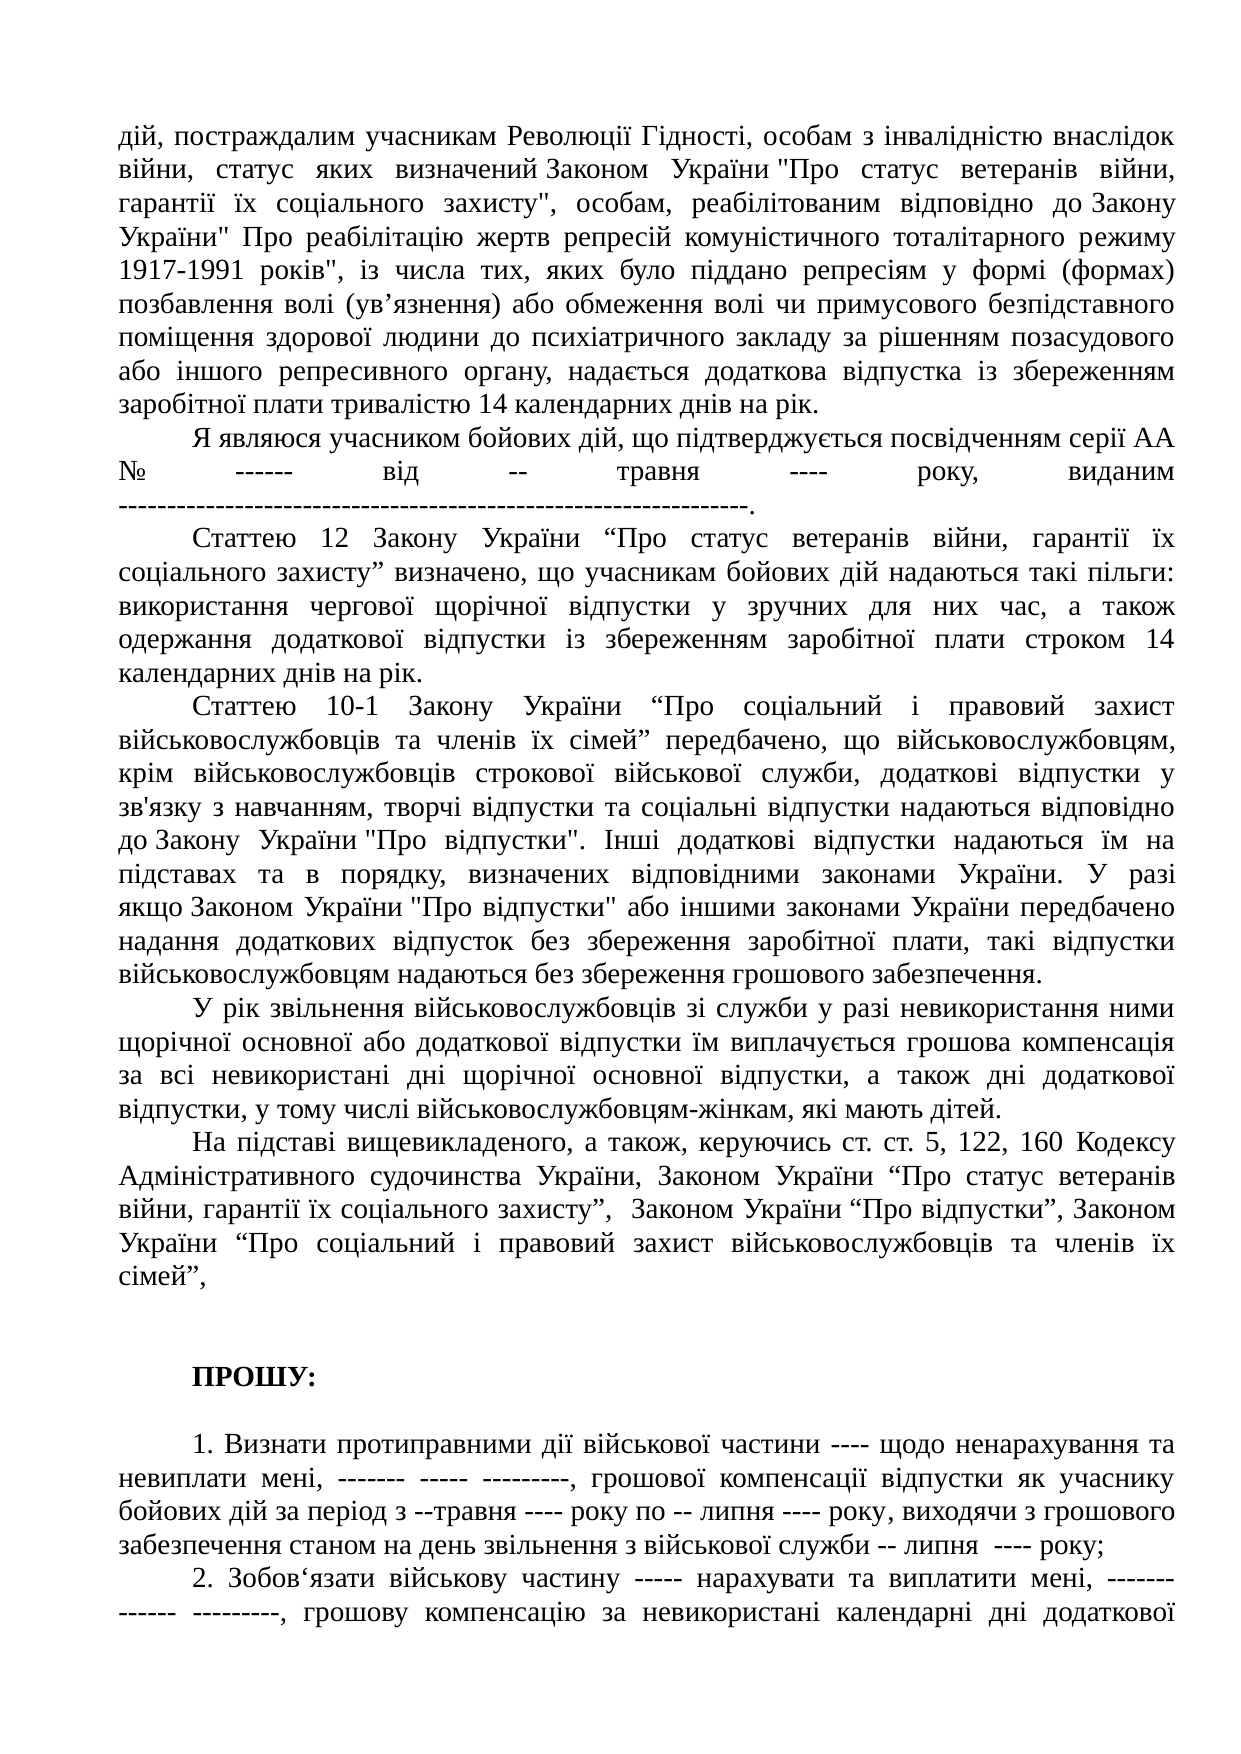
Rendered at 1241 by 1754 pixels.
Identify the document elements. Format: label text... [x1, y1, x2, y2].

text У рік звільнення військовослужбовців зі служби у разі невикористання ними щорічної основної або додаткової відпустки їм виплачується грошова компенсація за всі невикористані дні щорічної основної відпустки, а також дні додаткової відпустки, у тому числі військовослужбовцям-жінкам, які мають дітей. [118, 990, 1176, 1124]
text дій, постраждалим учасникам Революції Гідності, особам з інвалідністю внаслідок війни, статус яких визначений Законом України "Про статус ветеранів війни, гарантії їх соціального захисту", особам, реабілітованим відповідно до Закону України" Про реабілітацію жертв репресій комуністичного тоталітарного режиму 1917-1991 років", із числа тих, яких було піддано репресіям у формі (формах) позбавлення волі (ув’язнення) або обмеження волі чи примусового безпідставного поміщення здорової людини до психіатричного закладу за рішенням позасудового або іншого репресивного органу, надається додаткова відпустка із збереженням заробітної плати тривалістю 14 календарних днів на рік. [118, 118, 1176, 420]
text 1. Визнати протиправними дії військової частини ---- щодо ненарахування та невиплати мені, ------- ----- ---------, грошової компенсації відпустки як учаснику бойових дій за період з --травня ---- року по -- липня ---- року, виходячи з грошового забезпечення станом на день звільнення з військової служби -- липня ---- року; [118, 1426, 1176, 1560]
text ПРОШУ: [118, 1359, 1176, 1393]
text 2. Зобов‘язати військову частину ----- нарахувати та виплатити мені, ------- ------ ---------, грошову компенсацію за невикористані календарні дні додаткової [118, 1560, 1176, 1627]
text Статтею 10-1 Закону України “Про соціальний і правовий захист військовослужбовців та членів їх сімей” передбачено, що військовослужбовцям, крім військовослужбовців строкової військової служби, додаткові відпустки у зв'язку з навчанням, творчі відпустки та соціальні відпустки надаються відповідно до Закону України "Про відпустки". Інші додаткові відпустки надаються їм на підставах та в порядку, визначених відповідними законами України. У разі якщо Законом України "Про відпустки" або іншими законами України передбачено надання додаткових відпусток без збереження заробітної плати, такі відпустки військовослужбовцям надаються без збереження грошового забезпечення. [118, 688, 1176, 990]
text Я являюся учасником бойових дій, що підтверджується посвідченням серії АА № ------ від -- травня ---- року, виданим -----------------------------------------------------------------. [118, 420, 1176, 521]
text На підставі вищевикладеного, а також, керуючись ст. ст. 5, 122, 160 Кодексу Адміністративного судочинства України, Законом України “Про статус ветеранів війни, гарантії їх соціального захисту”, Законом України “Про відпустки”, Законом України “Про соціальний і правовий захист військовослужбовців та членів їх сімей”, [118, 1124, 1176, 1292]
text Статтею 12 Закону України “Про статус ветеранів війни, гарантії їх соціального захисту” визначено, що учасникам бойових дій надаються такі пільги: використання чергової щорічної відпустки у зручних для них час, а також одержання додаткової відпустки із збереженням заробітної плати строком 14 календарних днів на рік. [118, 521, 1176, 688]
